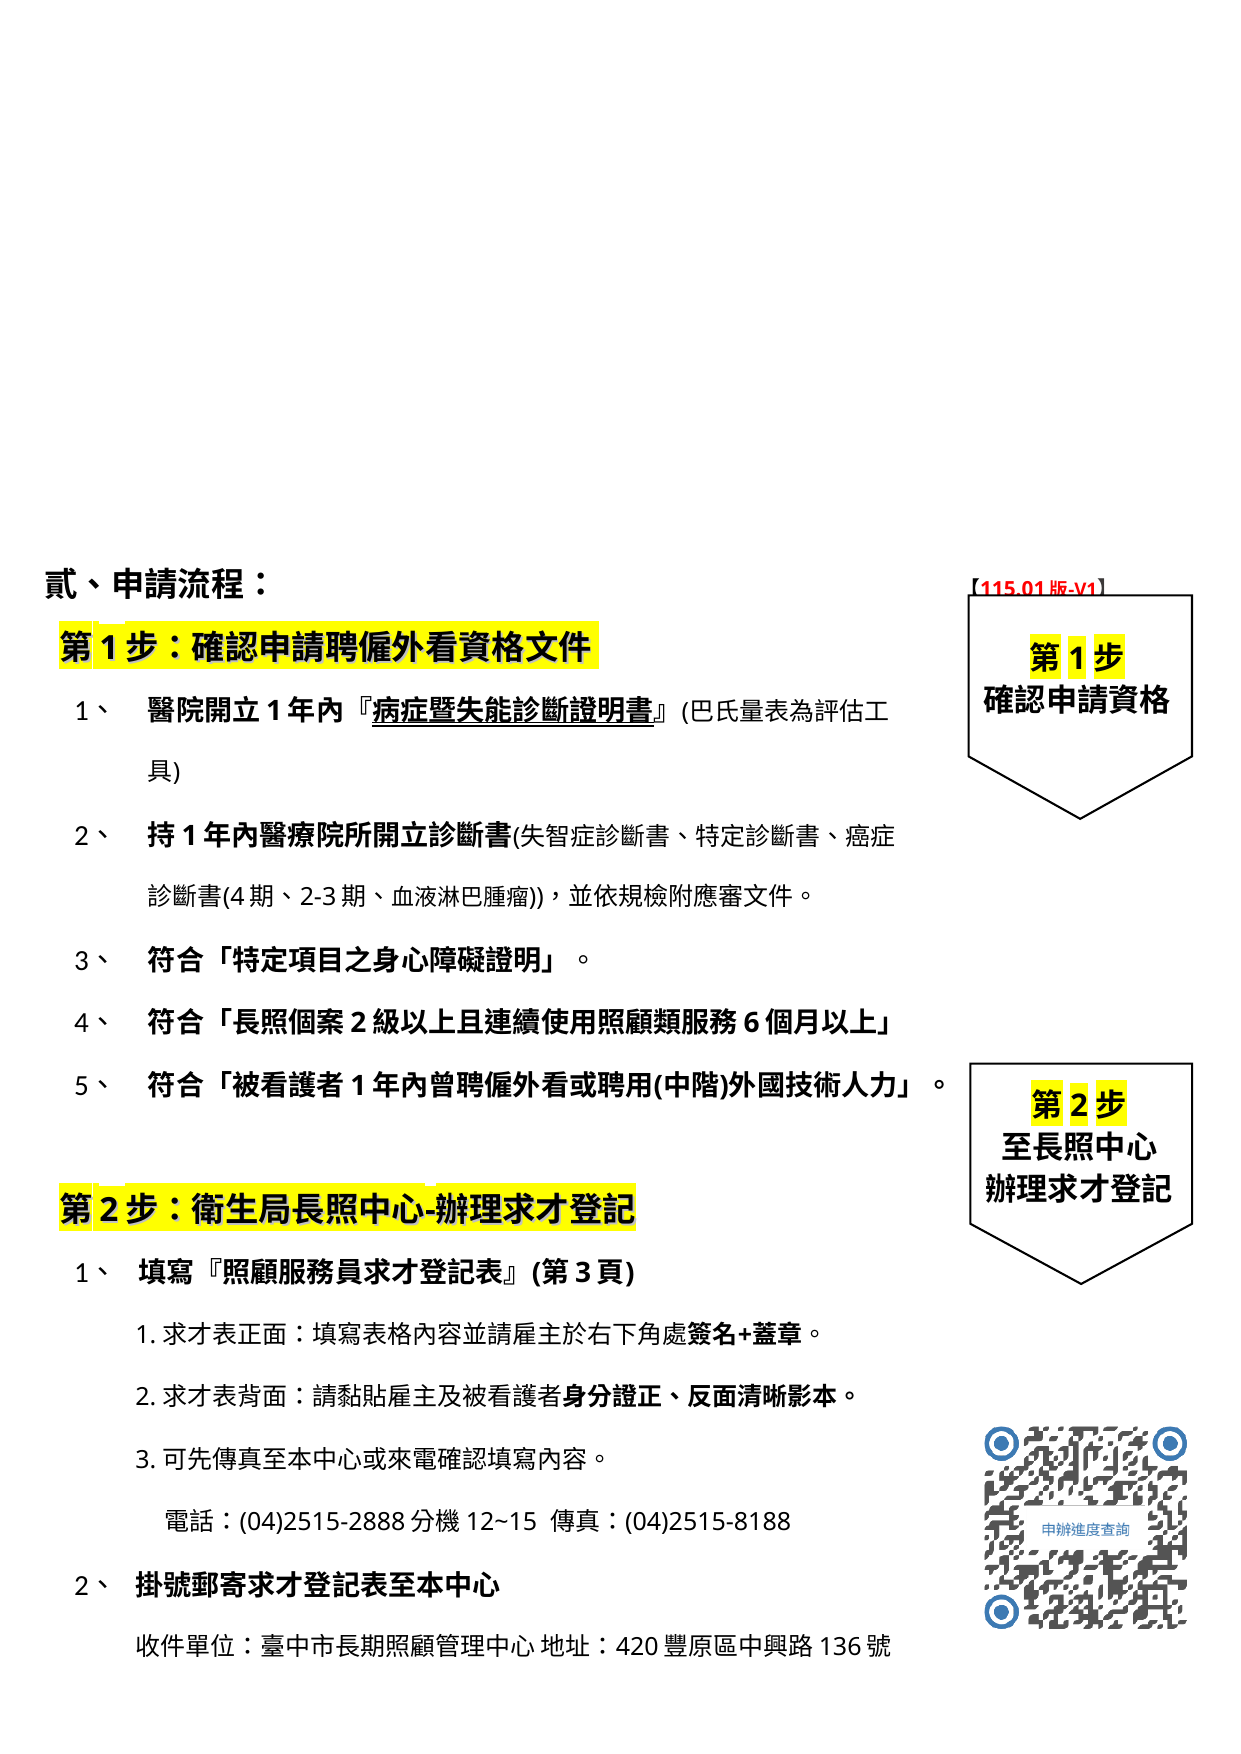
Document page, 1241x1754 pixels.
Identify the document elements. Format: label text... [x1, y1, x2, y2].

text 貳、申請流程： 【115.01版-V1】 [44, 541, 1217, 603]
list 持1年內醫療院所開立診斷書(失智症診斷書、特定診斷書、癌症診斷書(4期、2-3期、血液淋巴腫瘤))，並依規檢附應審文件。 [74, 791, 916, 916]
list 符合「被看護者1年內曾聘僱外看或聘用(中階)外國技術人力」。 [74, 1041, 933, 1103]
list 符合「特定項目之身心障礙證明」。 [74, 916, 1181, 978]
list 符合「長照個案2級以上且連續使用照顧類服務6個月以上」 [74, 978, 1181, 1041]
text 收件單位：臺中市長期照顧管理中心 地址：420豐原區中興路136號 [135, 1603, 901, 1666]
text [1117, 1478, 1181, 1541]
text 1. 求才表正面：填寫表格內容並請雇主於右下角處簽名+蓋章。 [135, 1291, 1181, 1353]
list 填寫『照顧服務員求才登記表』(第3頁) [74, 1228, 1181, 1291]
text 2. 求才表背面：請黏貼雇主及被看護者身分證正、反面清晰影本。 [135, 1353, 1181, 1416]
list 醫院開立1年內『病症暨失能診斷證明書』(巴氏量表為評估工具) [74, 666, 916, 791]
text 第1步：確認申請聘僱外看資格文件 [59, 603, 967, 666]
text 電話：(04)2515-2888分機12~15 傳真：(04)2515-8188 [135, 1478, 1137, 1541]
list 掛號郵寄求才登記表至本中心 [74, 1541, 857, 1603]
text 3. 可先傳真至本中心或來電確認填寫內容。 [135, 1416, 1181, 1478]
text 第2步：衛生局長照中心-辦理求才登記 [59, 1166, 974, 1228]
